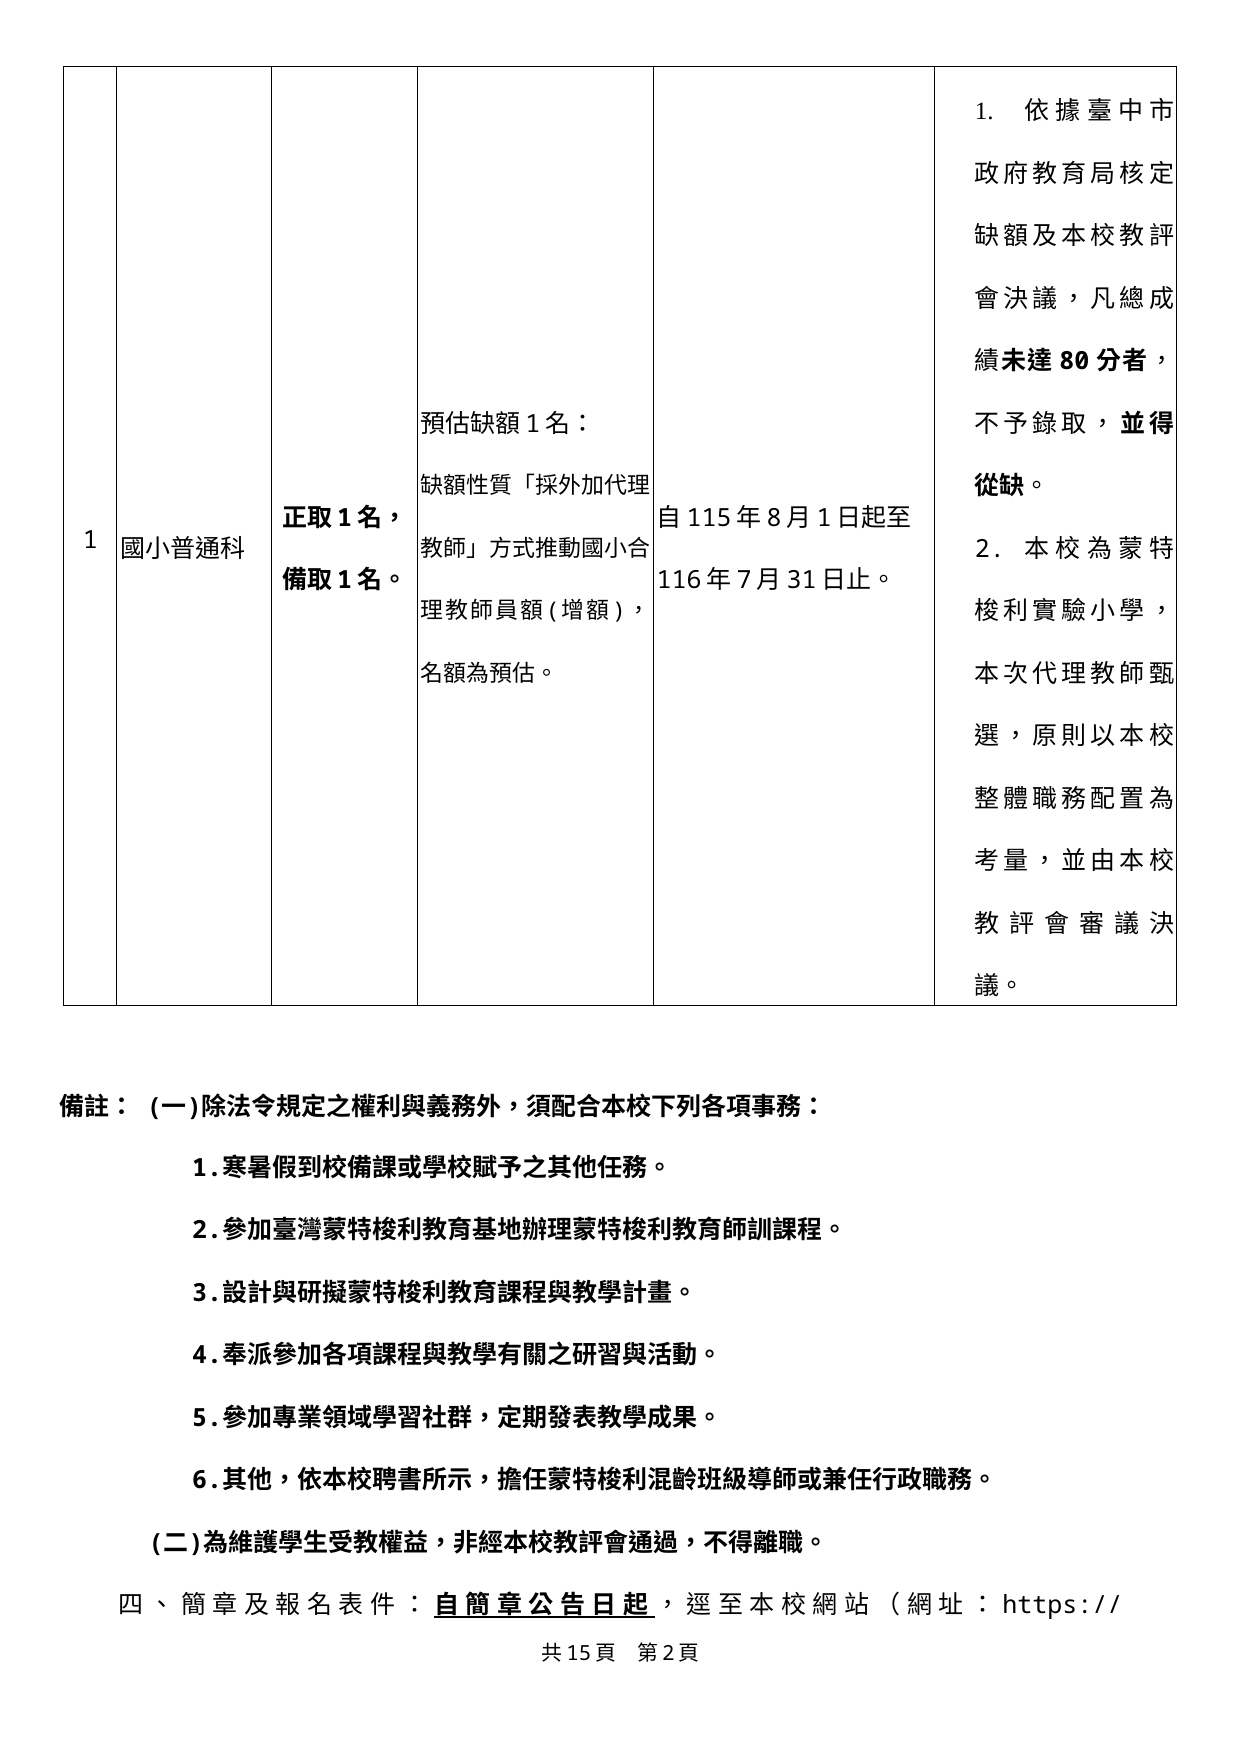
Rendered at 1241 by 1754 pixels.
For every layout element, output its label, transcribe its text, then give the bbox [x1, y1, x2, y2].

text 2.參加臺灣蒙特梭利教育基地辦理蒙特梭利教育師訓課程。 [192, 1186, 1122, 1249]
text 5.參加專業領域學習社群，定期發表教學成果。 [192, 1374, 1122, 1436]
table_cell 預估缺額1名： 缺額性質「採外加代理教師」方式推動國小合理教師員額(增額)，名額為預估。 [418, 67, 653, 1005]
text 6.其他，依本校聘書所示，擔任蒙特梭利混齡班級導師或兼任行政職務。 [192, 1436, 1122, 1499]
text 1.寒暑假到校備課或學校賦予之其他任務。 [192, 1124, 1122, 1186]
table_cell 依據臺中市政府教育局核定缺額及本校教評會決議，凡總成績未達80分者，不予錄取，並得從缺。 本校為蒙特梭利實驗小學，本次代理教師甄選，原則以本校整體職務配置為考量，並由本校教評會審議決議。 [935, 67, 1176, 1005]
table_cell 自115年8月1日起至116年7月31日止。 [654, 67, 934, 1005]
table_cell 正取1名，備取1名。 [272, 67, 417, 1005]
text (二)為維護學生受教權益，非經本校教評會通過，不得離職。 [88, 1499, 1122, 1561]
text 3.設計與研擬蒙特梭利教育課程與教學計畫。 [192, 1249, 1122, 1311]
table_cell 1 [64, 67, 116, 1005]
table_cell 國小普通科 [117, 67, 271, 1005]
text 備註： (一)除法令規定之權利與義務外，須配合本校下列各項事務： [59, 1082, 1122, 1124]
text 四、簡章及報名表件：自簡章公告日起，逕至本校網站（網址：https:// [118, 1561, 1122, 1624]
text 4.奉派參加各項課程與教學有關之研習與活動。 [192, 1311, 1122, 1374]
